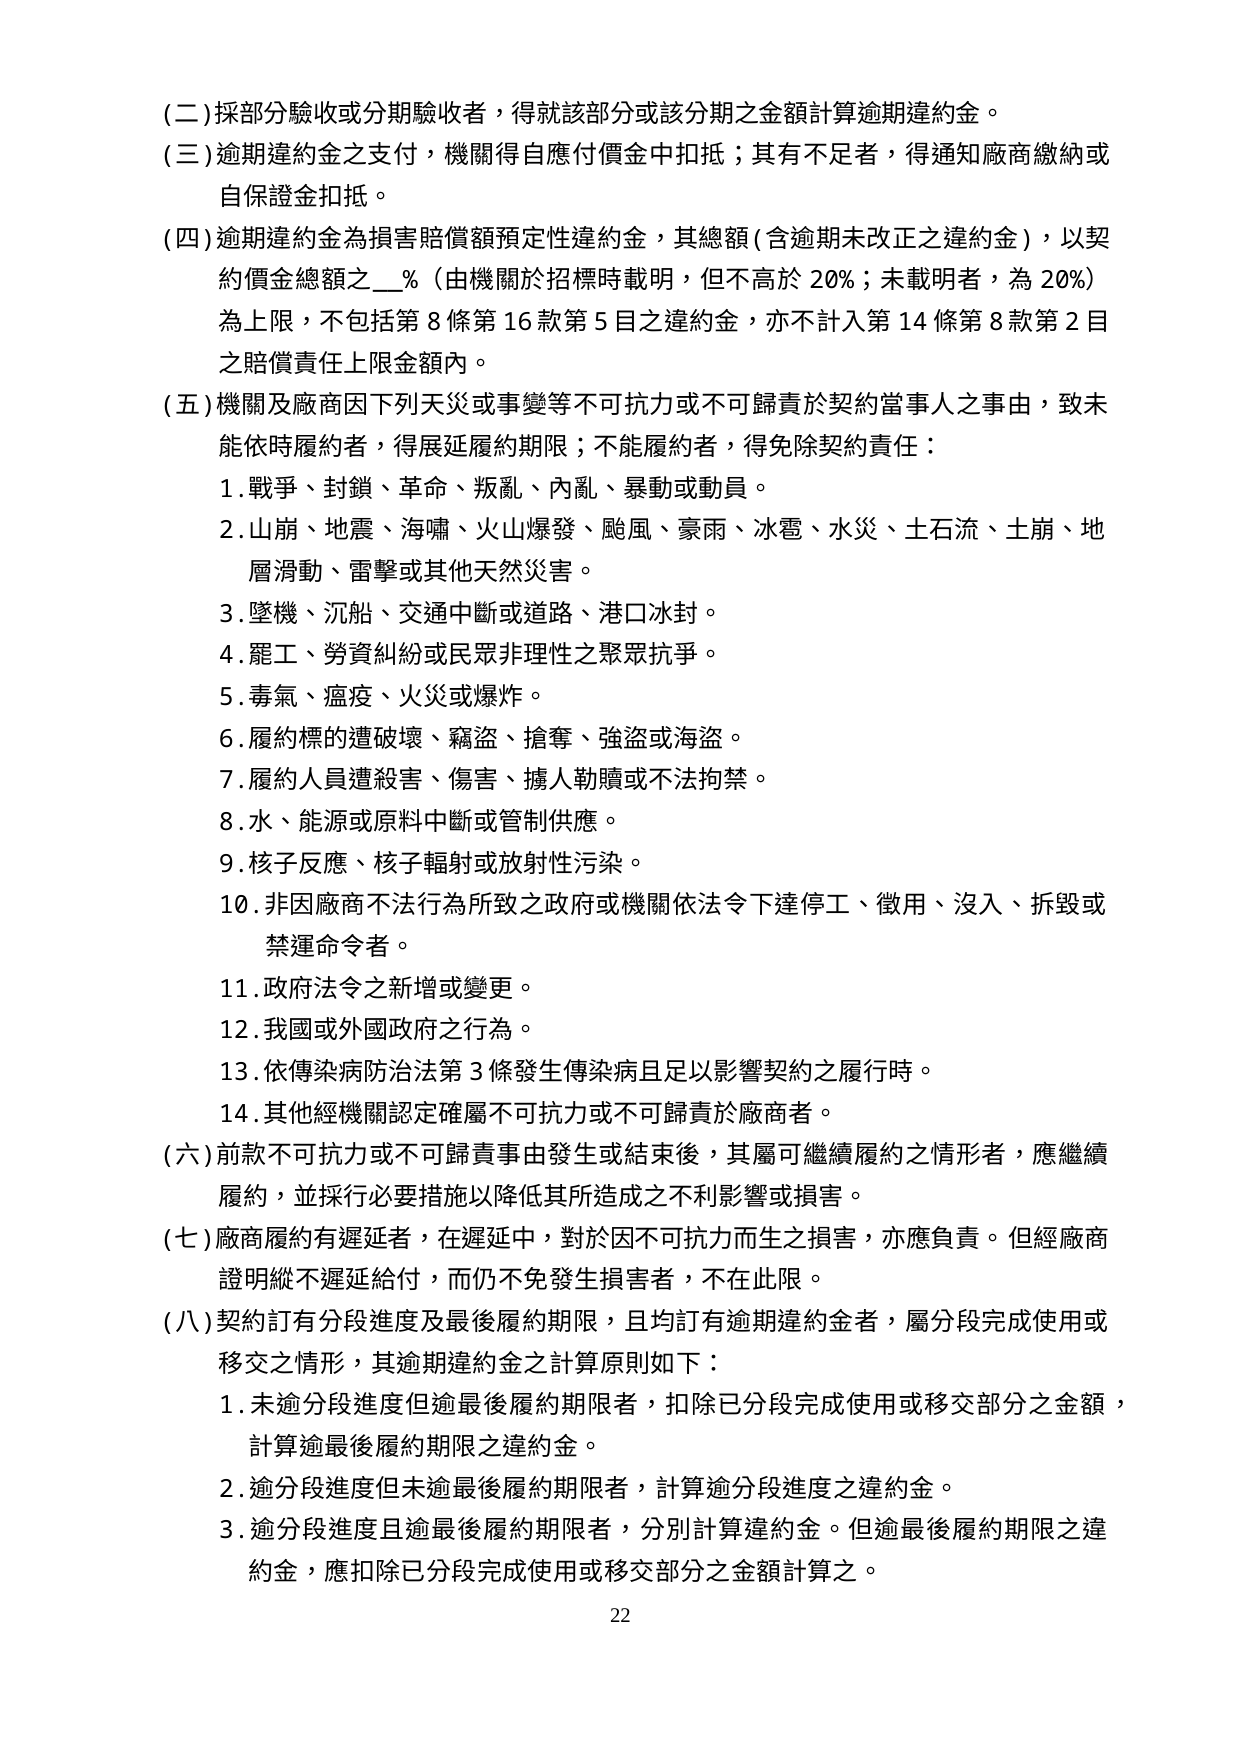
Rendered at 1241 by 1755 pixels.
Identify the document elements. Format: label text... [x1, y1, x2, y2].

text 3.逾分段進度且逾最後履約期限者，分別計算違約金。但逾最後履約期限之違約金，應扣除已分段完成使用或移交部分之金額計算之。 [218, 1505, 1108, 1589]
text 7.履約人員遭殺害、傷害、擄人勒贖或不法拘禁。 [218, 755, 1108, 797]
text (七)廠商履約有遲延者，在遲延中，對於因不可抗力而生之損害，亦應負責。但經廠商證明縱不遲延給付，而仍不免發生損害者，不在此限。 [159, 1214, 1110, 1297]
text (三)逾期違約金之支付，機關得自應付價金中扣抵；其有不足者，得通知廠商繳納或自保證金扣抵。 [159, 130, 1110, 214]
text 10.非因廠商不法行為所致之政府或機關依法令下達停工、徵用、沒入、拆毀或禁運命令者。 [218, 880, 1108, 964]
text 2.逾分段進度但未逾最後履約期限者，計算逾分段進度之違約金。 [218, 1464, 1108, 1505]
text 8.水、能源或原料中斷或管制供應。 [218, 797, 1108, 839]
text 4.罷工、勞資糾紛或民眾非理性之聚眾抗爭。 [218, 630, 1108, 672]
text 3.墜機、沉船、交通中斷或道路、港口冰封。 [218, 589, 1108, 630]
text (五)機關及廠商因下列天災或事變等不可抗力或不可歸責於契約當事人之事由，致未能依時履約者，得展延履約期限；不能履約者，得免除契約責任： [159, 380, 1110, 464]
text 1.戰爭、封鎖、革命、叛亂、內亂、暴動或動員。 [218, 464, 1108, 505]
text 1.未逾分段進度但逾最後履約期限者，扣除已分段完成使用或移交部分之金額，計算逾最後履約期限之違約金。 [218, 1380, 1108, 1464]
text (四)逾期違約金為損害賠償額預定性違約金，其總額(含逾期未改正之違約金)，以契約價金總額之__%（由機關於招標時載明，但不高於20%；未載明者，為20%）為上限，不包括第8條第16款第5目之違約金，亦不計入第14條第8款第2目之賠償責任上限金額內。 [159, 214, 1110, 380]
text 6.履約標的遭破壞、竊盜、搶奪、強盜或海盜。 [218, 714, 1108, 755]
text 2.山崩、地震、海嘯、火山爆發、颱風、豪雨、冰雹、水災、土石流、土崩、地層滑動、雷擊或其他天然災害。 [218, 505, 1108, 589]
text 13.依傳染病防治法第3條發生傳染病且足以影響契約之履行時。 [218, 1047, 1108, 1089]
text 11.政府法令之新增或變更。 [218, 964, 1108, 1005]
text 5.毒氣、瘟疫、火災或爆炸。 [218, 672, 1108, 714]
text 9.核子反應、核子輻射或放射性污染。 [218, 839, 1108, 880]
text (八)契約訂有分段進度及最後履約期限，且均訂有逾期違約金者，屬分段完成使用或移交之情形，其逾期違約金之計算原則如下： [159, 1297, 1110, 1380]
text (二)採部分驗收或分期驗收者，得就該部分或該分期之金額計算逾期違約金。 [159, 89, 1110, 130]
text 12.我國或外國政府之行為。 [218, 1005, 1108, 1047]
text (六)前款不可抗力或不可歸責事由發生或結束後，其屬可繼續履約之情形者，應繼續履約，並採行必要措施以降低其所造成之不利影響或損害。 [159, 1130, 1110, 1214]
text 14.其他經機關認定確屬不可抗力或不可歸責於廠商者。 [218, 1089, 1108, 1130]
